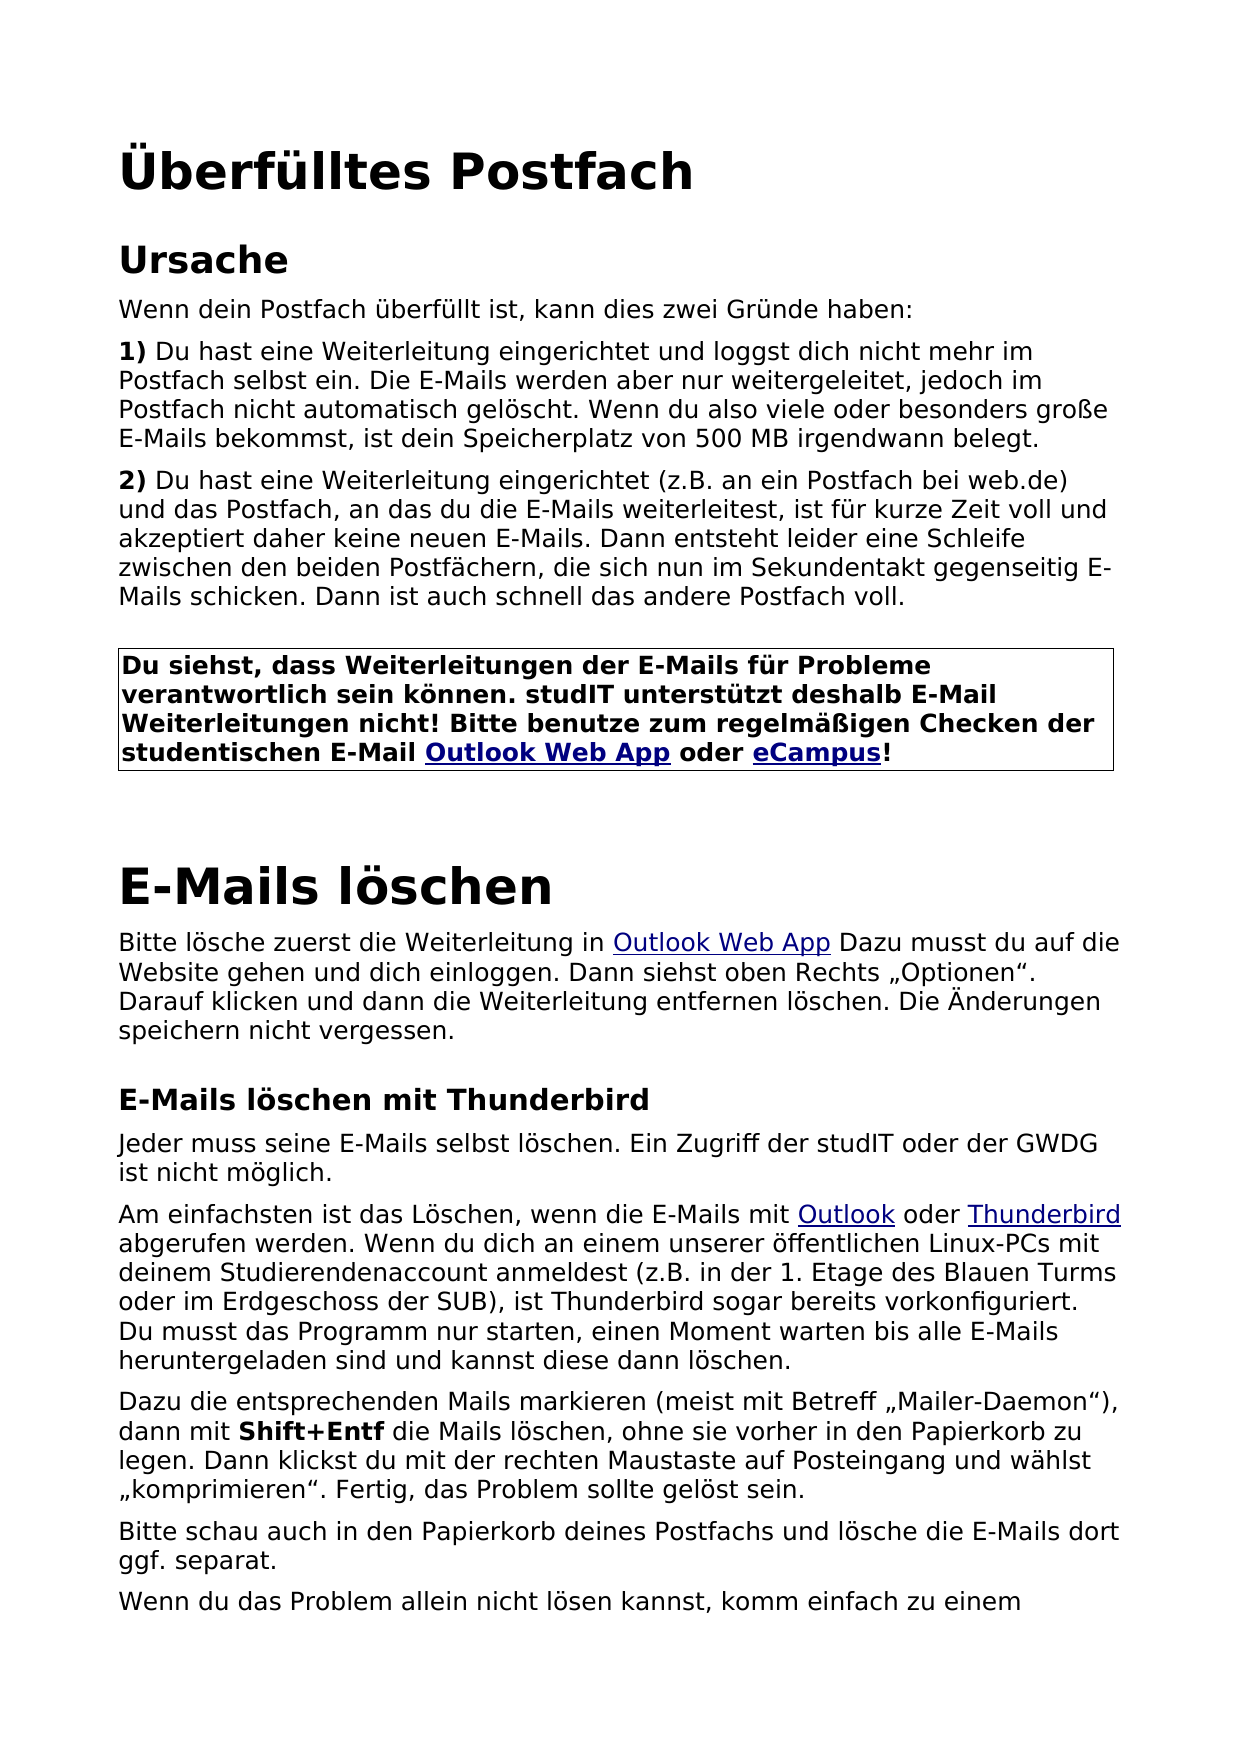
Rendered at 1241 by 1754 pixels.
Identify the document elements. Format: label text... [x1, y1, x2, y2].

subtitle Ursache [118, 239, 1122, 282]
text 2) Du hast eine Weiterleitung eingerichtet (z.B. an ein Postfach bei web.de) und das Postfach, an das du die E-Mails weiterleitest, ist für kurze Zeit voll und akzeptiert daher keine neuen E-Mails. Dann entsteht leider eine Schleife zwischen den beiden Postfächern, die sich nun im Sekundentakt gegenseitig E-Mails schicken. Dann ist auch schnell das andere Postfach voll. [118, 466, 1122, 612]
text Bitte lösche zuerst die Weiterleitung in Outlook Web App Dazu musst du auf die Website gehen und dich einloggen. Dann siehst oben Rechts „Optionen“. Darauf klicken und dann die Weiterleitung entfernen löschen. Die Änderungen speichern nicht vergessen. [118, 929, 1122, 1045]
text Dazu die entsprechenden Mails markieren (meist mit Betreff „Mailer-Daemon“), dann mit Shift+Entf die Mails löschen, ohne sie vorher in den Papierkorb zu legen. Dann klickst du mit der rechten Maustaste auf Posteingang und wählst „komprimieren“. Fertig, das Problem sollte gelöst sein. [118, 1388, 1122, 1504]
subtitle Überfülltes Postfach [118, 143, 1122, 201]
text Am einfachsten ist das Löschen, wenn die E-Mails mit Outlook oder Thunderbird abgerufen werden. Wenn du dich an einem unserer öffentlichen Linux-PCs mit deinem Studierendenaccount anmeldest (z.B. in der 1. Etage des Blauen Turms oder im Erdgeschoss der SUB), ist Thunderbird sogar bereits vorkonfiguriert. Du musst das Programm nur starten, einen Moment warten bis alle E-Mails heruntergeladen sind und kannst diese dann löschen. [118, 1200, 1122, 1375]
subtitle E-Mails löschen mit Thunderbird [118, 1083, 1122, 1117]
text Bitte schau auch in den Papierkorb deines Postfachs und lösche die E-Mails dort ggf. separat. [118, 1517, 1122, 1575]
subtitle E-Mails löschen [118, 858, 1122, 916]
text Wenn du das Problem allein nicht lösen kannst, komm einfach zu einem [118, 1588, 1122, 1617]
text Jeder muss seine E-Mails selbst löschen. Ein Zugriff der studIT oder der GWDG ist nicht möglich. [118, 1129, 1122, 1188]
text 1) Du hast eine Weiterleitung eingerichtet und loggst dich nicht mehr im Postfach selbst ein. Die E-Mails werden aber nur weitergeleitet, jedoch im Postfach nicht automatisch gelöscht. Wenn du also viele oder besonders große E-Mails bekommst, ist dein Speicherplatz von 500 MB irgendwann belegt. [118, 337, 1122, 453]
text Wenn dein Postfach überfüllt ist, kann dies zwei Gründe haben: [118, 295, 1122, 324]
table_header Du siehst, dass Weiterleitungen der E-Mails für Probleme verantwortlich sein können. studIT unterstützt deshalb E-Mail Weiterleitungen nicht! Bitte benutze zum regelmäßigen Checken der studentischen E-Mail Outlook Web App oder eCampus! [119, 649, 1113, 770]
